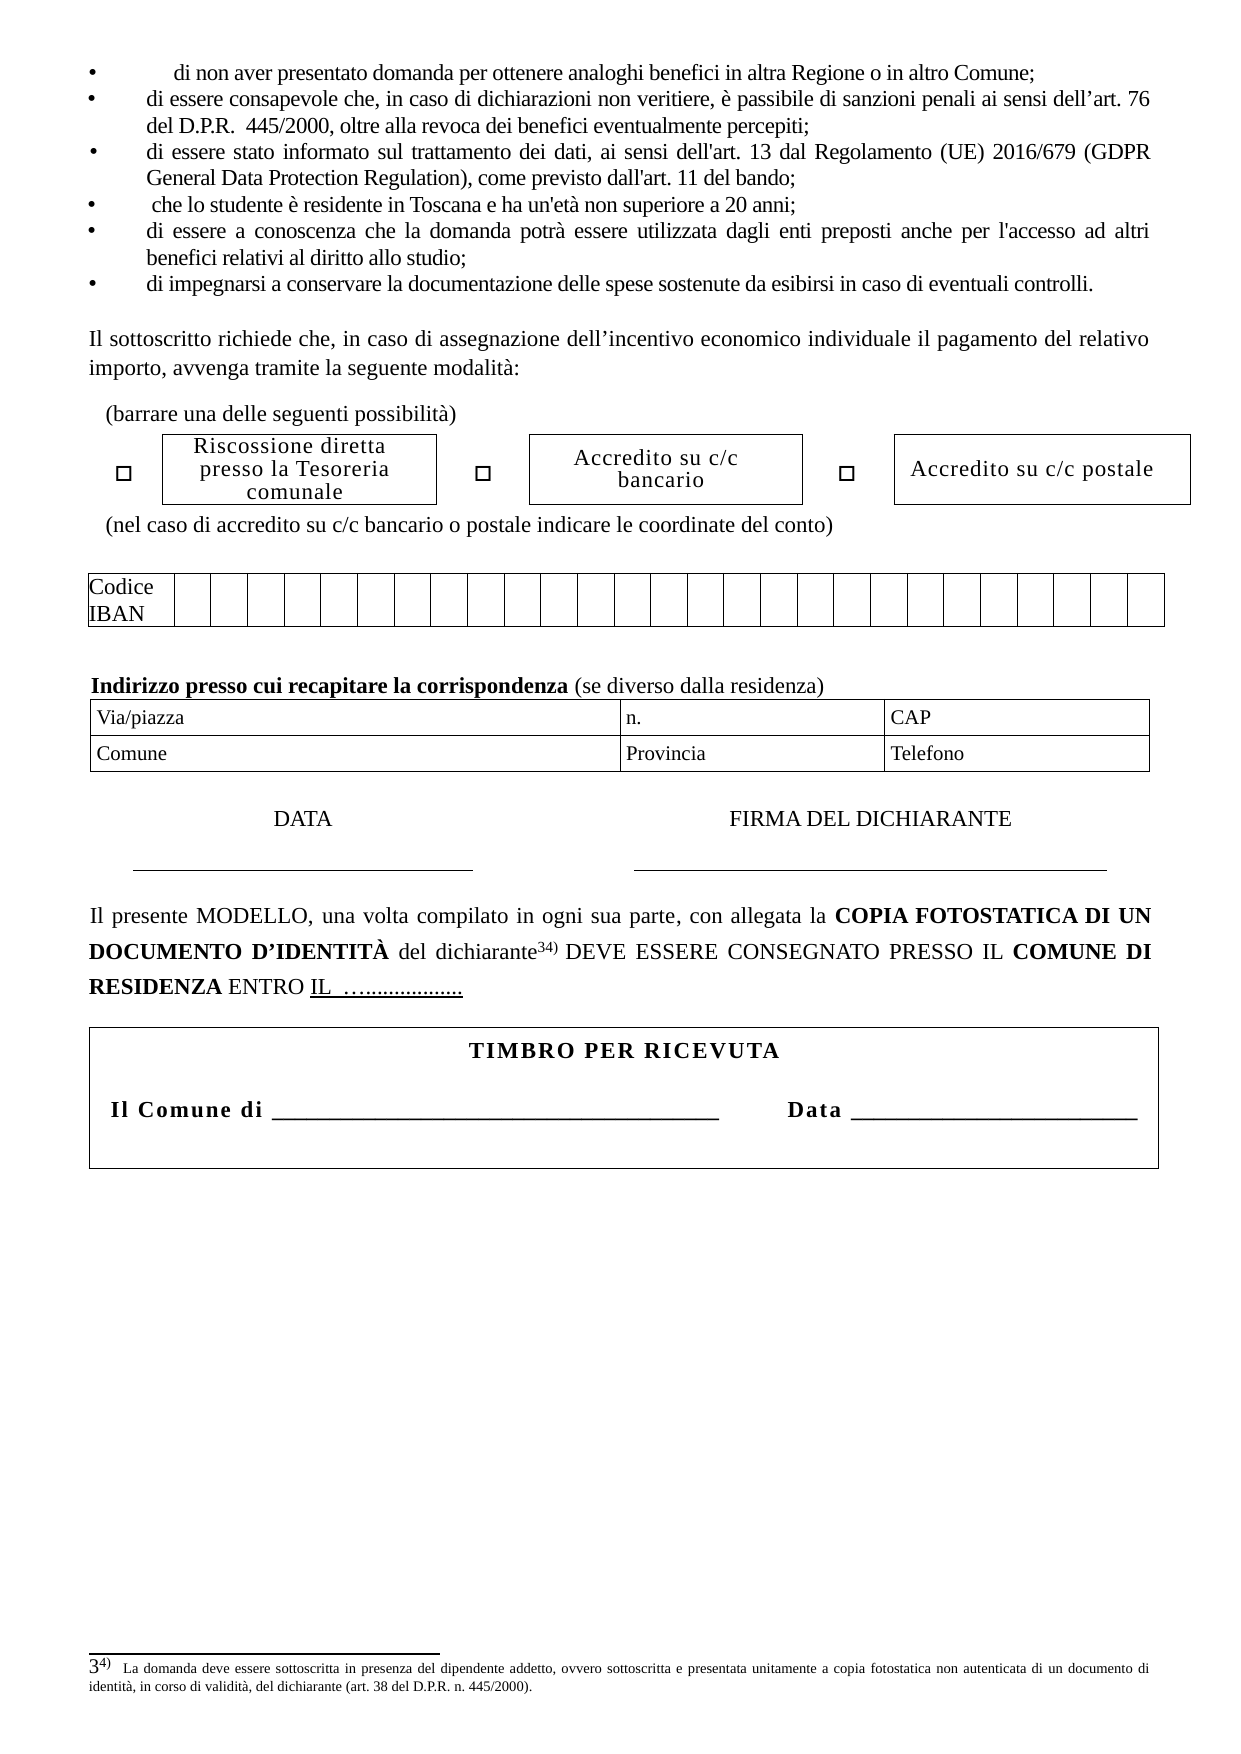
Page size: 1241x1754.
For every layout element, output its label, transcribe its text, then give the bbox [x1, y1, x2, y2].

table_header CAP [885, 700, 1149, 735]
table_cell [761, 574, 797, 626]
table_cell [89, 434, 105, 504]
list di essere a conoscenza che la domanda potrà essere utilizzata dagli enti preposti anche per l'accesso ad altri benefici relativi al diritto allo studio; [88, 217, 1152, 270]
table_cell [615, 574, 650, 626]
table_cell [688, 574, 723, 626]
table_cell [1168, 513, 1174, 536]
table_cell Comune [91, 736, 620, 771]
list che lo studente è residente in Toscana e ha un'età non superiore a 20 anni; [88, 191, 1152, 217]
table_cell [1174, 536, 1181, 573]
list di essere stato informato sul trattamento dei dati, ai sensi dell'art. 13 dal Regolamento (UE) 2016/679 (GDPR General Data Protection Regulation), come previsto dall'art. 11 del bando; [89, 138, 1152, 191]
table_cell Codice IBAN [89, 574, 174, 626]
table_cell [541, 574, 577, 626]
table_cell [834, 574, 870, 626]
table_cell [1149, 771, 1157, 780]
table_cell Riscossione diretta presso la Tesoreria comunale [163, 435, 436, 504]
table_cell [981, 574, 1017, 626]
table_cell [1174, 505, 1181, 513]
table_header DATA [133, 805, 473, 869]
table_cell Accredito su c/c postale [895, 435, 1190, 504]
table_cell [1168, 425, 1174, 434]
table_header [89, 402, 105, 425]
table_header [1168, 402, 1174, 425]
text Il sottoscritto richiede che, in caso di assegnazione dell’incentivo economico individuale il pagamento del relativo importo, avvenga tramite la seguente modalità: [89, 323, 1152, 381]
table_cell [321, 574, 357, 626]
table_cell [1181, 513, 1185, 536]
table_cell  [105, 434, 162, 504]
table_cell [89, 513, 105, 536]
table_header FIRMA DEL DICHIARANTE [634, 805, 1107, 869]
table_header [1165, 652, 1170, 771]
table_cell [105, 504, 1168, 513]
table_cell [908, 574, 943, 626]
table_cell [724, 574, 760, 626]
table_header [1181, 402, 1185, 425]
table_cell [468, 574, 504, 626]
table_header Indirizzo presso cui recapitare la corrispondenza (se diverso dalla residenza) [91, 652, 1149, 699]
table_header [473, 805, 634, 869]
table_cell [1091, 574, 1127, 626]
table_header [1161, 652, 1165, 771]
table_cell [431, 574, 467, 626]
table_cell [1174, 573, 1181, 626]
list di impegnarsi a conservare la documentazione delle spese sostenute da esibirsi in caso di eventuali controlli. [89, 270, 1152, 296]
table_cell [285, 574, 320, 626]
table_cell [89, 504, 105, 513]
table_cell [505, 574, 540, 626]
table_cell [798, 574, 833, 626]
table_cell [1185, 513, 1191, 536]
table_cell [1185, 505, 1191, 513]
text Il presente MODELLO, una volta compilato in ogni sua parte, con allegata la COPIA FOTOSTATICA DI UN DOCUMENTO D’IDENTITÀ del dichiarante4) DEVE ESSERE CONSEGNATO PRESSO IL COMUNE DI RESIDENZA ENTRO IL …................. [89, 896, 1152, 1002]
table_cell [248, 574, 284, 626]
table_cell [1181, 573, 1185, 626]
table_cell [89, 536, 105, 573]
table_cell [1185, 425, 1191, 434]
table_cell [1128, 574, 1164, 626]
table_cell [91, 772, 1149, 780]
table_cell [1168, 505, 1174, 513]
table_header [1185, 402, 1191, 425]
table_header (barrare una delle seguenti possibilità) [105, 402, 627, 425]
table_cell [437, 434, 458, 504]
list di non aver presentato domanda per ottenere analoghi benefici in altra Regione o in altro Comune; [89, 59, 1152, 85]
table_cell [211, 574, 247, 626]
table_cell [89, 425, 105, 434]
table_cell [1165, 771, 1170, 780]
table_cell [871, 574, 907, 626]
table_header [1157, 652, 1161, 771]
table_cell [395, 574, 430, 626]
table_cell (nel caso di accredito su c/c bancario o postale indicare le coordinate del conto) c [105, 513, 1168, 536]
table_cell [1054, 574, 1090, 626]
table_header [627, 402, 1168, 425]
table_cell [1018, 574, 1053, 626]
table_cell [358, 574, 394, 626]
table_header [1174, 402, 1181, 425]
table_cell [1181, 536, 1185, 573]
table_cell [1185, 573, 1191, 626]
table_header TIMBRO PER RICEVUTA Il Comune di _______________________________________ Data _________________________ [90, 1028, 1158, 1167]
table_cell Telefono [885, 736, 1149, 771]
table_cell Accredito su c/c bancario [530, 435, 802, 504]
list di essere consapevole che, in caso di dichiarazioni non veritiere, è passibile di sanzioni penali ai sensi dell’art. 76 del D.P.R. 445/2000, oltre alla revoca dei benefici eventualmente percepiti; [88, 85, 1152, 138]
table_cell [105, 425, 1168, 434]
table_cell [578, 574, 614, 626]
text 4) La domanda deve essere sottoscritta in presenza del dipendente addetto, ovvero sottoscritta e presentata unitamente a copia fotostatica non autenticata di un documento di identità, in corso di validità, del dichiarante (art. 38 del D.P.R. n. 445/2000). [89, 1654, 1152, 1695]
table_cell [944, 574, 980, 626]
table_header n. [621, 700, 884, 735]
table_cell [651, 574, 687, 626]
table_cell Provincia [621, 736, 884, 771]
table_cell [1174, 425, 1181, 434]
table_cell [1165, 573, 1174, 626]
table_cell [175, 574, 210, 626]
table_header Via/piazza [91, 700, 620, 735]
table_cell [1185, 536, 1191, 573]
table_cell [1168, 536, 1174, 573]
table_cell  [820, 434, 894, 504]
table_cell [1174, 513, 1181, 536]
table_header [1149, 652, 1157, 771]
table_cell  [458, 434, 529, 504]
table_cell [105, 536, 1168, 573]
table_cell [803, 434, 820, 504]
